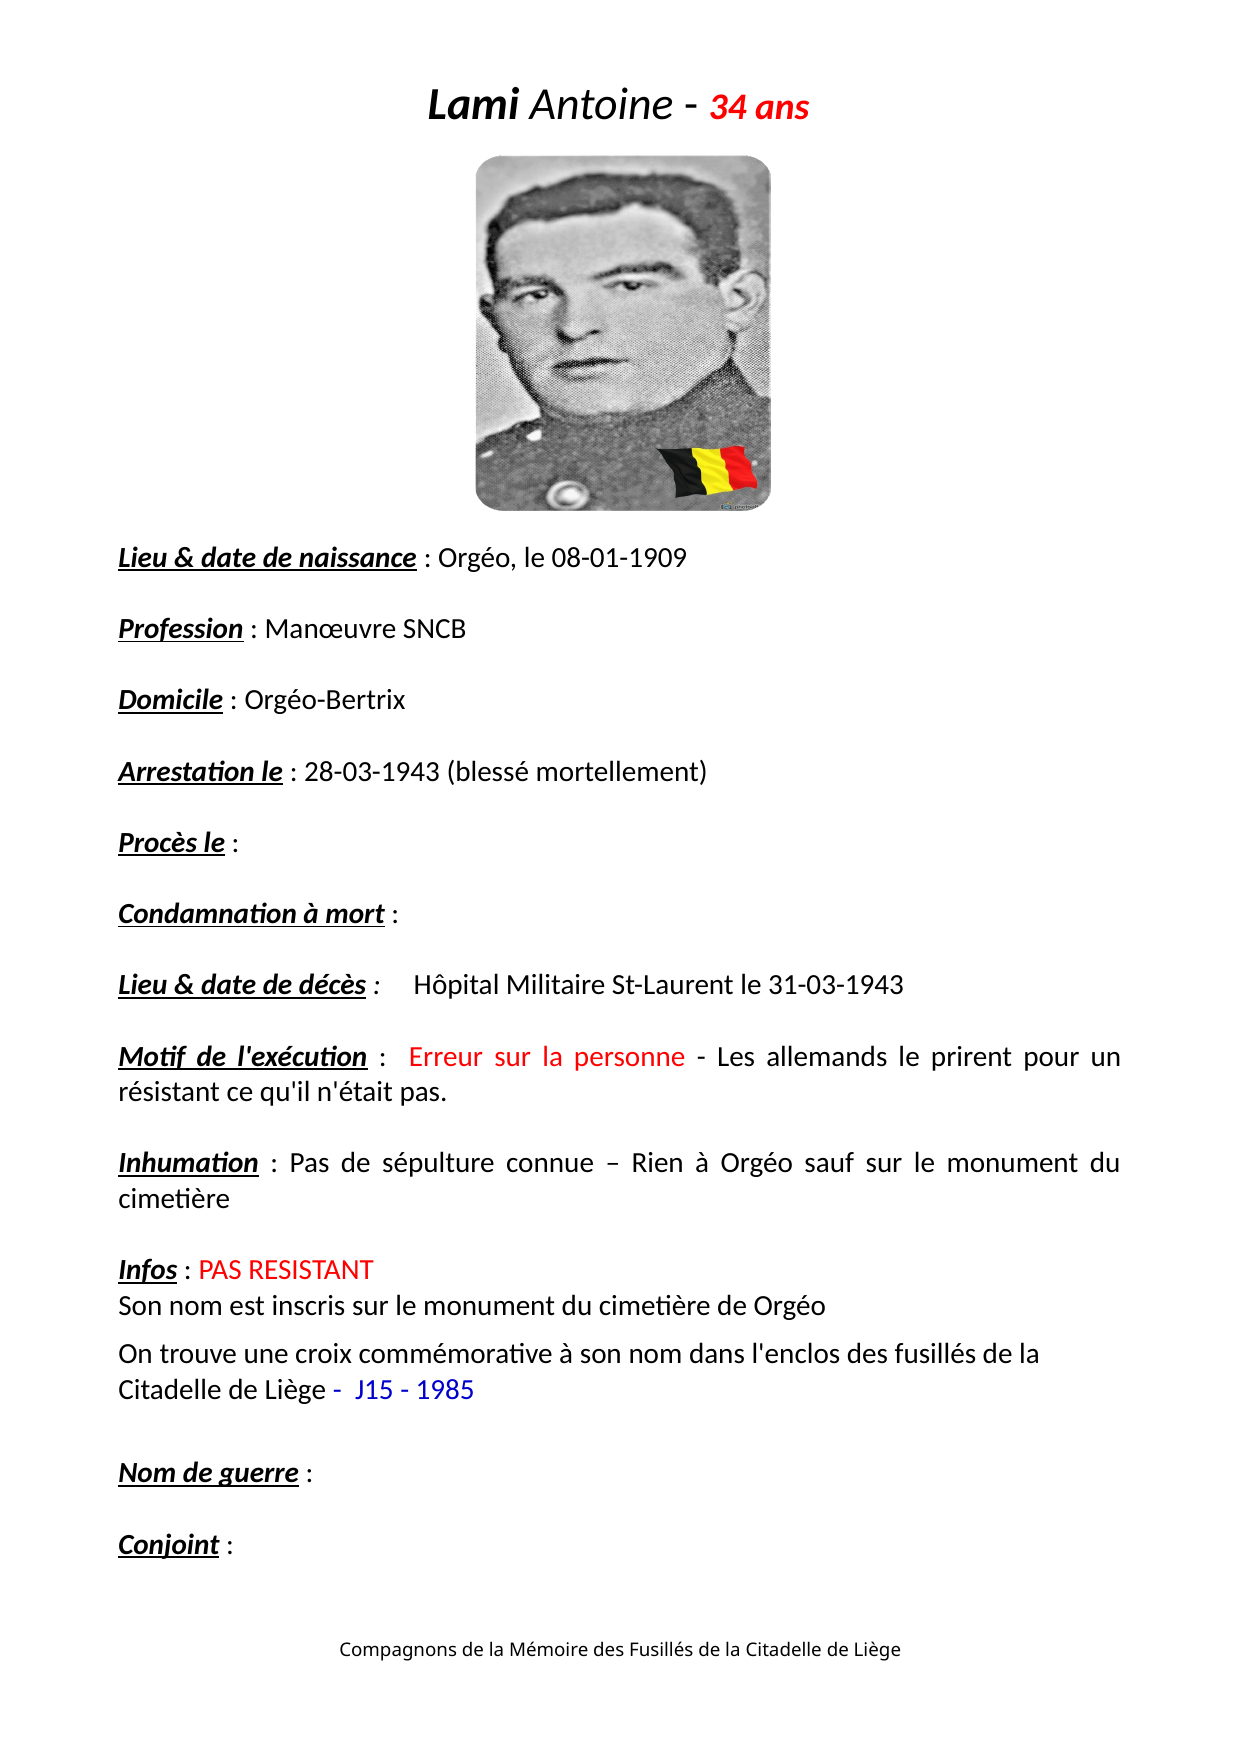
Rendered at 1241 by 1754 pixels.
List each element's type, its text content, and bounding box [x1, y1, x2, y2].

text Lami Antoine - 34 ans [118, 75, 1122, 131]
text Profession : Manœuvre SNCB [118, 610, 1122, 646]
text Infos : PAS RESISTANT Son nom est inscris sur le monument du cimetière de Orgéo [118, 1251, 1122, 1323]
text Condamnation à mort : [118, 895, 1122, 931]
text Lieu & date de naissance : Orgéo, le 08-01-1909 [118, 539, 1122, 574]
text Lieu & date de décès : Hôpital Militaire St-Laurent le 31-03-1943 [118, 966, 1122, 1002]
text Motif de l'exécution : Erreur sur la personne - Les allemands le prirent pour un résistant ce qu'il n'était pas. [118, 1038, 1122, 1109]
text Conjoint : [118, 1526, 1122, 1561]
text Arrestation le : 28-03-1943 (blessé mortellement) [118, 753, 1122, 788]
text Inhumation : Pas de sépulture connue – Rien à Orgéo sauf sur le monument du cimetière [118, 1144, 1122, 1216]
text Procès le : [118, 824, 1122, 859]
text On trouve une croix commémorative à son nom dans l'enclos des fusillés de la Citadelle de Liège - J15 - 1985 [118, 1335, 1122, 1406]
text Domicile : Orgéo-Bertrix [118, 681, 1122, 717]
text Nom de guerre : [118, 1454, 1122, 1490]
